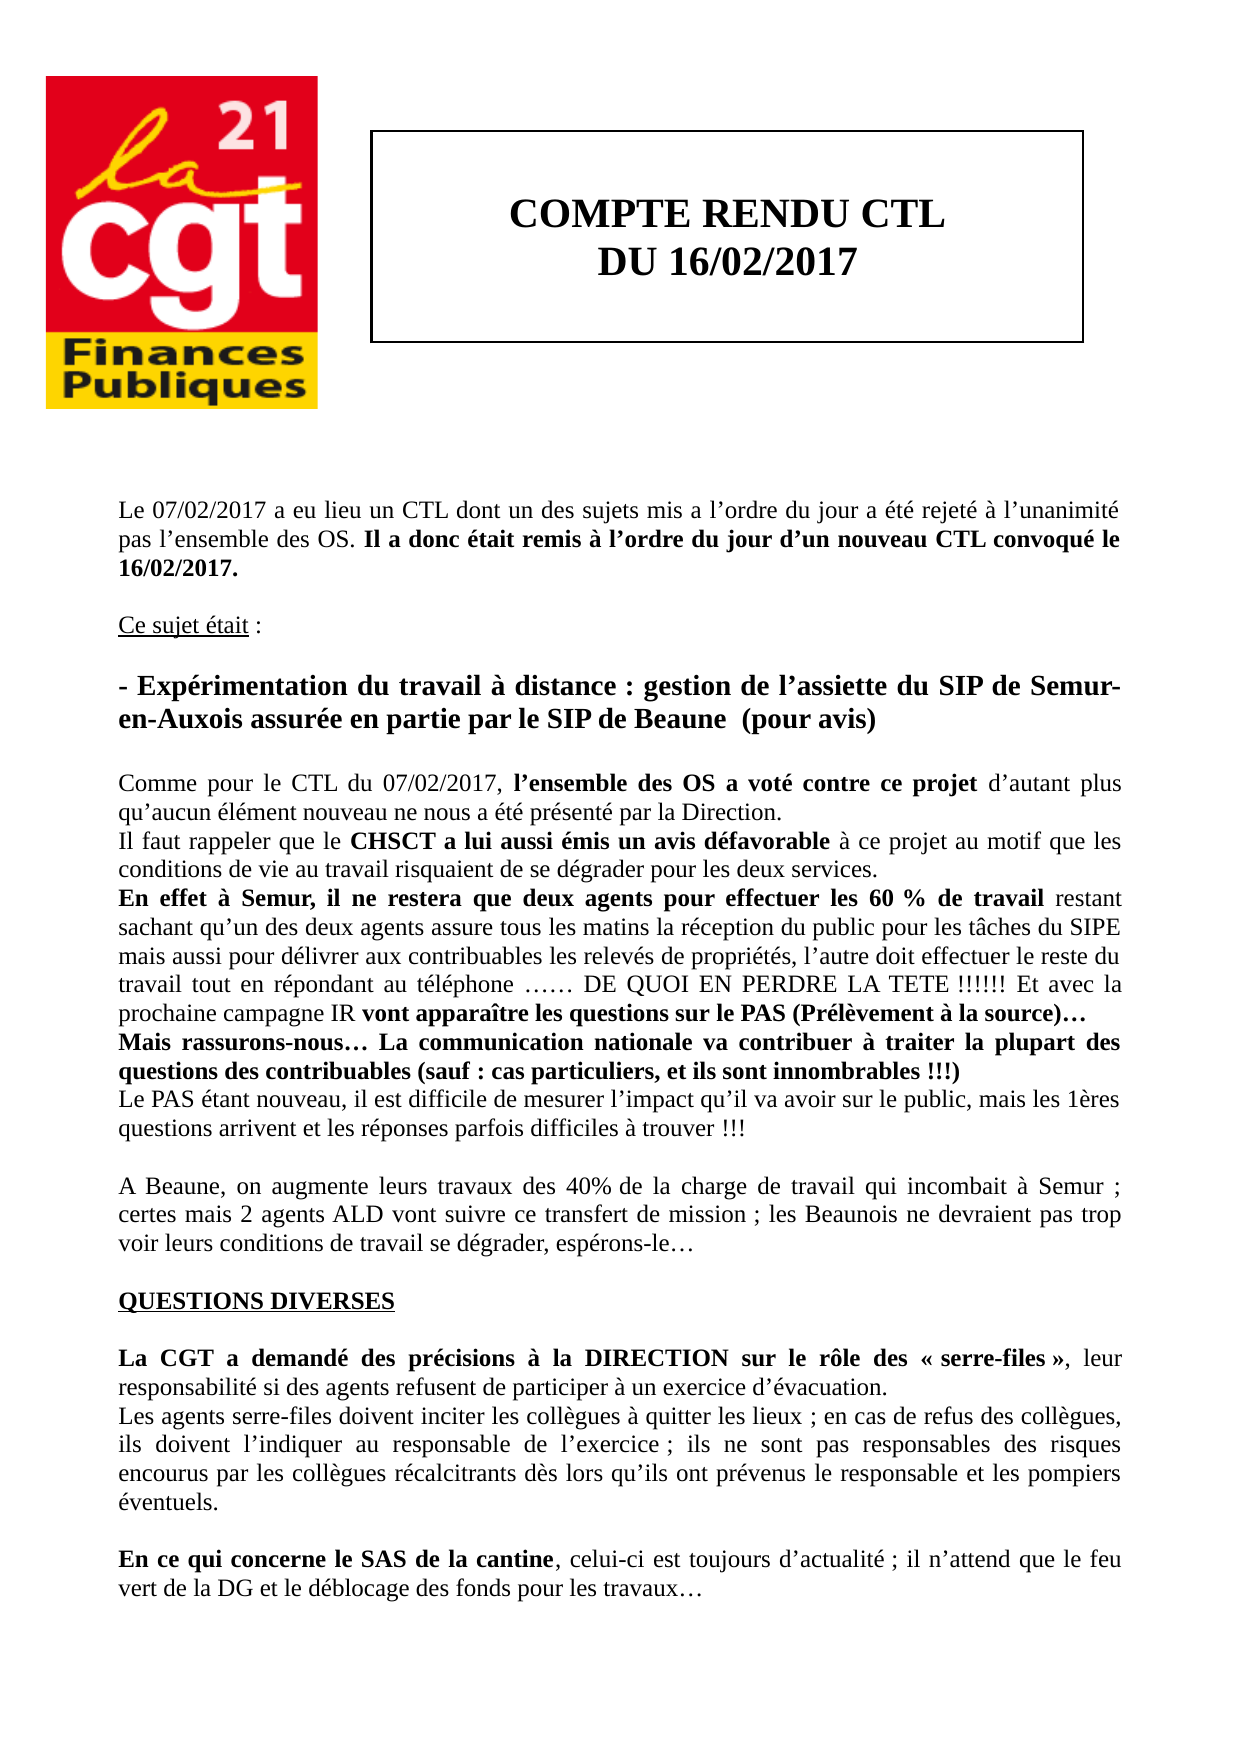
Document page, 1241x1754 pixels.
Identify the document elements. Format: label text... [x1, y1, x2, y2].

text Le PAS étant nouveau, il est difficile de mesurer l’impact qu’il va avoir sur le public, mais les 1ères questions arrivent et les réponses parfois difficiles à trouver !!! [118, 1084, 1122, 1142]
text QUESTIONS DIVERSES [118, 1286, 1122, 1314]
text DU 16/02/2017 [381, 237, 1073, 332]
text - Expérimentation du travail à distance : gestion de l’assiette du SIP de Semur-en-Auxois assurée en partie par le SIP de Beaune (pour avis) [118, 668, 1122, 735]
text Ce sujet était : [118, 610, 1122, 639]
text A Beaune, on augmente leurs travaux des 40% de la charge de travail qui incombait à Semur ; certes mais 2 agents ALD vont suivre ce transfert de mission ; les Beaunois ne devraient pas trop voir leurs conditions de travail se dégrader, espérons-le… [118, 1171, 1122, 1257]
text Comme pour le CTL du 07/02/2017, l’ensemble des OS a voté contre ce projet d’autant plus qu’aucun élément nouveau ne nous a été présenté par la Direction. [118, 768, 1122, 826]
text En ce qui concerne le SAS de la cantine, celui-ci est toujours d’actualité ; il n’attend que le feu vert de la DG et le déblocage des fonds pour les travaux… [118, 1544, 1122, 1602]
picture [45, 76, 318, 409]
text Mais rassurons-nous… La communication nationale va contribuer à traiter la plupart des questions des contribuables (sauf : cas particuliers, et ils sont innombrables !!!) [118, 1027, 1122, 1084]
text Le 07/02/2017 a eu lieu un CTL dont un des sujets mis a l’ordre du jour a été rejeté à l’unanimité pas l’ensemble des OS. Il a donc était remis à l’ordre du jour d’un nouveau CTL convoqué le 16/02/2017. [118, 495, 1122, 581]
text En effet à Semur, il ne restera que deux agents pour effectuer les 60 % de travail restant sachant qu’un des deux agents assure tous les matins la réception du public pour les tâches du SIPE mais aussi pour délivrer aux contribuables les relevés de propriétés, l’autre doit effectuer le reste du travail tout en répondant au téléphone …… DE QUOI EN PERDRE LA TETE !!!!!! Et avec la prochaine campagne IR vont apparaître les questions sur le PAS (Prélèvement à la source)… [118, 883, 1122, 1027]
text Les agents serre-files doivent inciter les collègues à quitter les lieux ; en cas de refus des collègues, ils doivent l’indiquer au responsable de l’exercice ; ils ne sont pas responsables des risques encourus par les collègues récalcitrants dès lors qu’ils ont prévenus le responsable et les pompiers éventuels. [118, 1401, 1122, 1516]
text La CGT a demandé des précisions à la DIRECTION sur le rôle des « serre-files », leur responsabilité si des agents refusent de participer à un exercice d’évacuation. [118, 1343, 1122, 1401]
text COMPTE RENDU CTL [381, 189, 1073, 237]
text Il faut rappeler que le CHSCT a lui aussi émis un avis défavorable à ce projet au motif que les conditions de vie au travail risquaient de se dégrader pour les deux services. [118, 826, 1122, 883]
